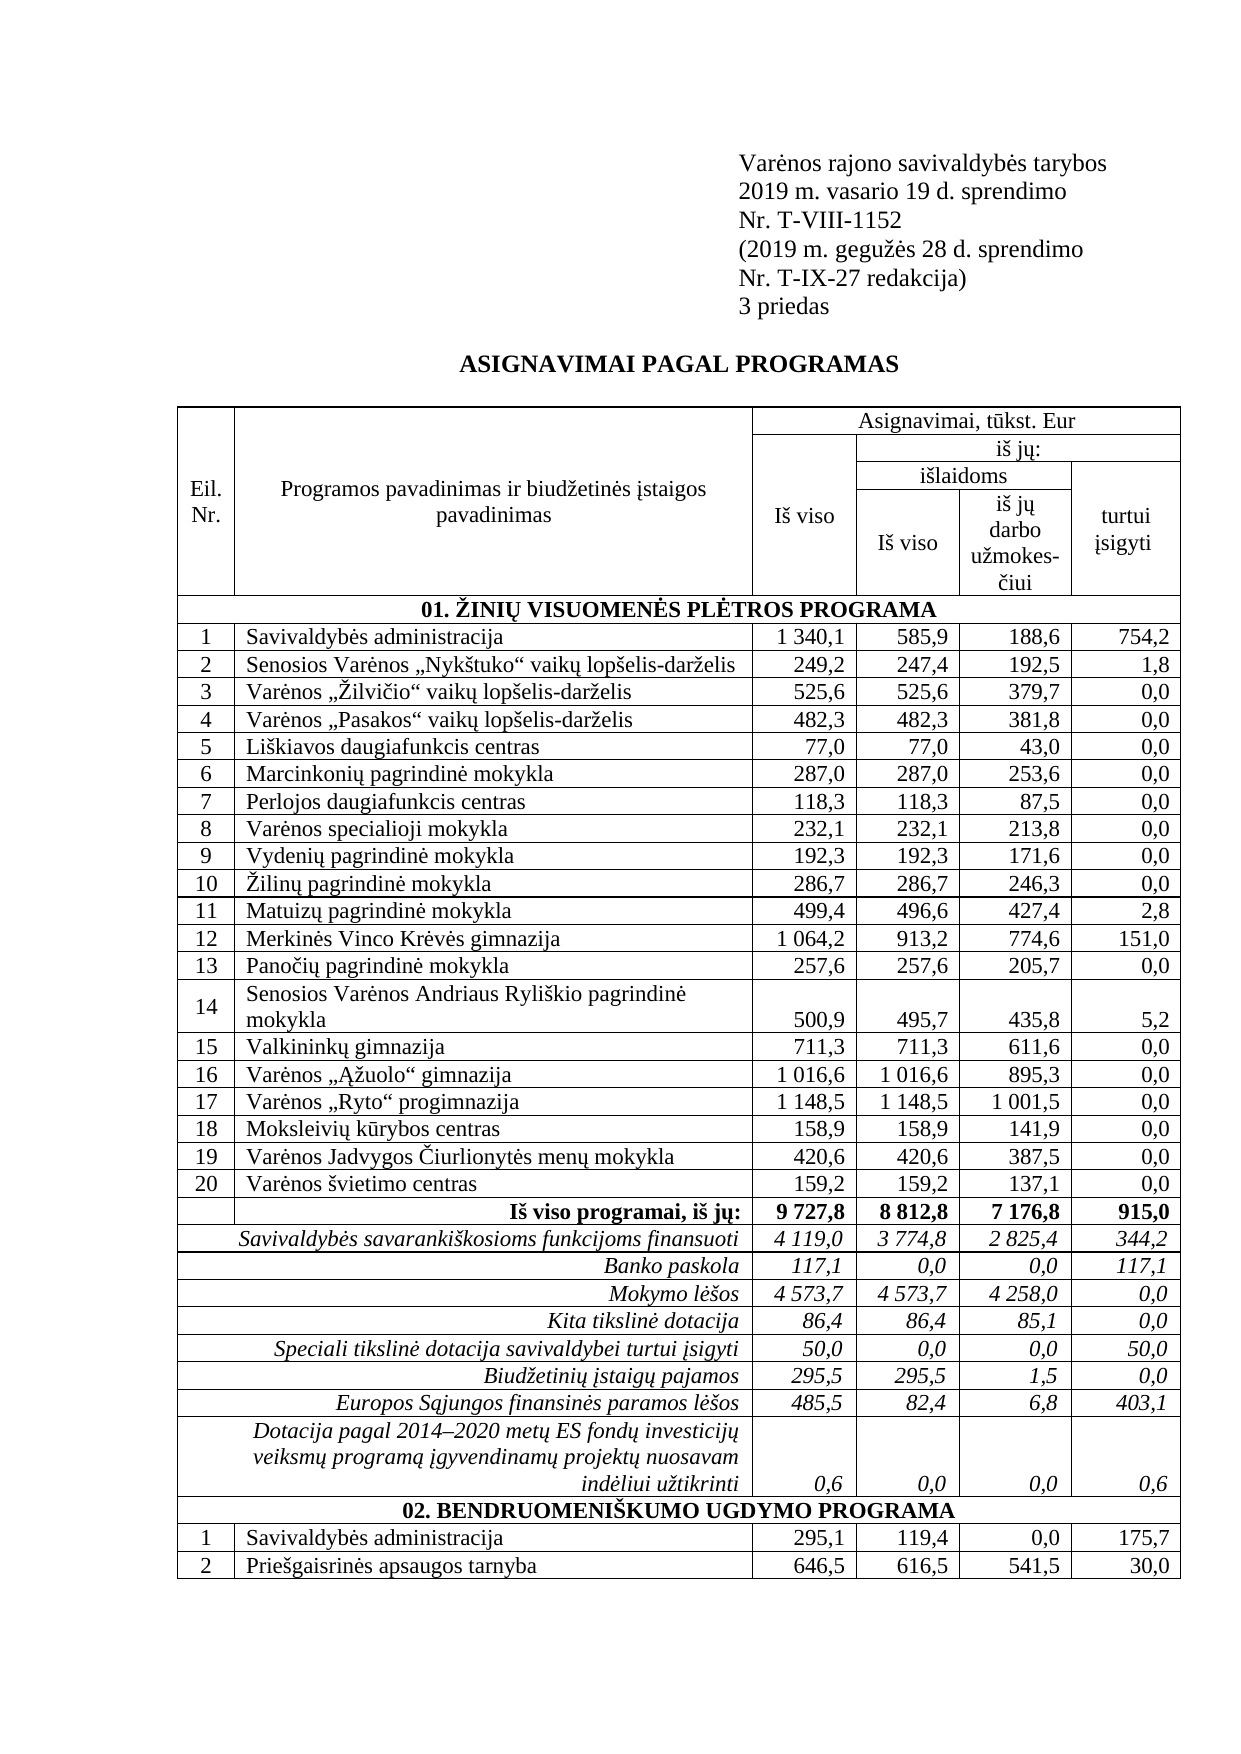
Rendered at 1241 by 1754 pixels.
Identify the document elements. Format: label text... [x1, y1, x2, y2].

table_cell 6 [178, 760, 234, 787]
table_cell 0,0 [1072, 706, 1180, 732]
table_cell 1 148,5 [857, 1088, 959, 1114]
table_cell Speciali tikslinė dotacija savivaldybei turtui įsigyti [178, 1335, 752, 1361]
table_cell 9 727,8 [753, 1198, 856, 1224]
table_cell 3 [178, 678, 234, 704]
table_cell 10 [178, 870, 234, 896]
table_cell 0,0 [1072, 1033, 1180, 1060]
table_cell 1,8 [1072, 651, 1180, 677]
table_cell 87,5 [960, 788, 1071, 814]
table_cell Varėnos švietimo centras [235, 1170, 752, 1197]
table_cell 913,2 [857, 925, 959, 951]
table_cell 295,5 [857, 1362, 959, 1388]
table_cell Žilinų pagrindinė mokykla [235, 870, 752, 896]
table_cell 15 [178, 1033, 234, 1060]
table_cell 0,0 [1072, 1116, 1180, 1142]
table_cell 286,7 [753, 870, 856, 896]
table_cell Priešgaisrinės apsaugos tarnyba [235, 1552, 752, 1578]
table_cell 117,1 [753, 1253, 856, 1279]
table_cell 118,3 [753, 788, 856, 814]
table_cell 192,5 [960, 651, 1071, 677]
table_cell 82,4 [857, 1390, 959, 1416]
table_cell 9 [178, 843, 234, 869]
table_cell 3 774,8 [857, 1225, 959, 1251]
table_cell Varėnos „Ąžuolo“ gimnazija [235, 1061, 752, 1087]
table_cell 616,5 [857, 1552, 959, 1578]
table_cell 427,4 [960, 898, 1071, 924]
table_cell 1 016,6 [857, 1061, 959, 1087]
table_cell 119,4 [857, 1524, 959, 1551]
table_cell 381,8 [960, 706, 1071, 732]
table_cell 6,8 [960, 1390, 1071, 1416]
table_cell 1,5 [960, 1362, 1071, 1388]
table_cell 495,7 [857, 980, 959, 1032]
table_cell 0,0 [960, 1253, 1071, 1279]
table_cell Kita tikslinė dotacija [178, 1307, 752, 1334]
text Nr. T-VIII-1152 [738, 205, 1181, 234]
text (2019 m. gegužės 28 d. sprendimo [738, 234, 1181, 263]
table_cell 646,5 [753, 1552, 856, 1578]
table_cell Varėnos specialioji mokykla [235, 815, 752, 842]
table_cell 496,6 [857, 898, 959, 924]
table_header Asignavimai, tūkst. Eur [753, 408, 1180, 434]
table_cell 485,5 [753, 1390, 856, 1416]
table_cell 0,0 [857, 1417, 959, 1496]
table_cell iš jų: [857, 435, 1180, 461]
table_cell Savivaldybės administracija [235, 1524, 752, 1551]
table_cell 4 258,0 [960, 1280, 1071, 1306]
table_cell 500,9 [753, 980, 856, 1032]
table_cell 0,0 [1072, 1307, 1180, 1334]
table_cell iš jų darbo užmokes-čiui [960, 490, 1071, 595]
table_cell 1 340,1 [753, 624, 856, 650]
table_cell 257,6 [753, 952, 856, 978]
table_cell 246,3 [960, 870, 1071, 896]
table_cell 287,0 [857, 760, 959, 787]
table_cell 525,6 [857, 678, 959, 704]
table_cell 192,3 [753, 843, 856, 869]
table_cell 01. ŽINIŲ VISUOMENĖS PLĖTROS PROGRAMA [178, 596, 1180, 622]
table_cell 86,4 [857, 1307, 959, 1334]
table_cell Merkinės Vinco Krėvės gimnazija [235, 925, 752, 951]
table_cell 141,9 [960, 1116, 1071, 1142]
table_cell 77,0 [857, 733, 959, 759]
table_cell Iš viso programai, iš jų: [235, 1198, 752, 1224]
table_cell 379,7 [960, 678, 1071, 704]
table_cell 232,1 [753, 815, 856, 842]
table_cell 0,0 [1072, 1280, 1180, 1306]
table_cell Biudžetinių įstaigų pajamos [178, 1362, 752, 1388]
table_cell 13 [178, 952, 234, 978]
table_cell Matuizų pagrindinė mokykla [235, 898, 752, 924]
table_cell 711,3 [857, 1033, 959, 1060]
text Varėnos rajono savivaldybės tarybos [738, 148, 1181, 176]
table_cell 137,1 [960, 1170, 1071, 1197]
table_cell 7 [178, 788, 234, 814]
table_cell 286,7 [857, 870, 959, 896]
table_cell 1 064,2 [753, 925, 856, 951]
table_cell 611,6 [960, 1033, 1071, 1060]
table_cell 1 001,5 [960, 1088, 1071, 1114]
table_cell Perlojos daugiafunkcis centras [235, 788, 752, 814]
table_cell 2 [178, 1552, 234, 1578]
table_cell 175,7 [1072, 1524, 1180, 1551]
table_cell [178, 1198, 234, 1224]
table_cell 5 [178, 733, 234, 759]
table_cell Valkininkų gimnazija [235, 1033, 752, 1060]
table_cell Varėnos „Ryto“ progimnazija [235, 1088, 752, 1114]
table_cell 0,0 [857, 1253, 959, 1279]
table_cell 0,0 [1072, 1088, 1180, 1114]
table_cell 0,6 [1072, 1417, 1180, 1496]
table_cell 249,2 [753, 651, 856, 677]
table_cell 0,0 [1072, 815, 1180, 842]
table_cell 482,3 [857, 706, 959, 732]
table_cell 77,0 [753, 733, 856, 759]
table_cell 43,0 [960, 733, 1071, 759]
table_cell 435,8 [960, 980, 1071, 1032]
table_cell Europos Sąjungos finansinės paramos lėšos [178, 1390, 752, 1416]
table_cell 0,0 [960, 1335, 1071, 1361]
table_cell Savivaldybės savarankiškosioms funkcijoms finansuoti [178, 1225, 752, 1251]
table_cell 2 825,4 [960, 1225, 1071, 1251]
table_cell Varėnos „Žilvičio“ vaikų lopšelis-darželis [235, 678, 752, 704]
table_cell 0,0 [1072, 788, 1180, 814]
table_cell Iš viso [753, 435, 856, 595]
table_cell 420,6 [753, 1143, 856, 1169]
table_cell Mokymo lėšos [178, 1280, 752, 1306]
table_cell 7 176,8 [960, 1198, 1071, 1224]
table_cell Iš viso [857, 490, 959, 595]
table_cell 295,1 [753, 1524, 856, 1551]
table_cell 5,2 [1072, 980, 1180, 1032]
table_cell 420,6 [857, 1143, 959, 1169]
table_cell 17 [178, 1088, 234, 1114]
table_cell Senosios Varėnos Andriaus Ryliškio pagrindinė mokykla [235, 980, 752, 1032]
table_cell 158,9 [753, 1116, 856, 1142]
table_cell 295,5 [753, 1362, 856, 1388]
table_cell 232,1 [857, 815, 959, 842]
table_cell Marcinkonių pagrindinė mokykla [235, 760, 752, 787]
table_cell Banko paskola [178, 1253, 752, 1279]
table_cell Dotacija pagal 2014–2020 metų ES fondų investicijų veiksmų programą įgyvendinamų projektų nuosavam indėliui užtikrinti [178, 1417, 752, 1496]
table_cell 117,1 [1072, 1253, 1180, 1279]
table_cell Moksleivių kūrybos centras [235, 1116, 752, 1142]
table_cell 0,0 [1072, 1143, 1180, 1169]
table_cell 0,0 [1072, 1362, 1180, 1388]
table_cell 4 [178, 706, 234, 732]
table_cell 499,4 [753, 898, 856, 924]
table_cell 0,0 [1072, 843, 1180, 869]
table_cell 711,3 [753, 1033, 856, 1060]
table_cell 387,5 [960, 1143, 1071, 1169]
table_cell 4 119,0 [753, 1225, 856, 1251]
table_cell 1 148,5 [753, 1088, 856, 1114]
table_cell 525,6 [753, 678, 856, 704]
text ASIGNAVIMAI PAGAL PROGRAMAS [177, 349, 1181, 378]
table_cell 0,0 [1072, 952, 1180, 978]
table_cell 8 [178, 815, 234, 842]
table_cell 0,0 [1072, 1061, 1180, 1087]
table_cell 1 [178, 1524, 234, 1551]
table_cell Varėnos „Pasakos“ vaikų lopšelis-darželis [235, 706, 752, 732]
table_cell 287,0 [753, 760, 856, 787]
table_cell 482,3 [753, 706, 856, 732]
table_cell 541,5 [960, 1552, 1071, 1578]
table_cell 0,6 [753, 1417, 856, 1496]
table_cell 0,0 [960, 1524, 1071, 1551]
table_cell 14 [178, 980, 234, 1032]
table_cell 4 573,7 [857, 1280, 959, 1306]
table_cell 0,0 [1072, 678, 1180, 704]
table_cell 18 [178, 1116, 234, 1142]
table_cell 585,9 [857, 624, 959, 650]
table_cell 344,2 [1072, 1225, 1180, 1251]
table_header Eil. Nr. [178, 408, 234, 595]
table_cell 247,4 [857, 651, 959, 677]
text 3 priedas [738, 291, 1181, 320]
table_cell Senosios Varėnos „Nykštuko“ vaikų lopšelis-darželis [235, 651, 752, 677]
table_cell 1 016,6 [753, 1061, 856, 1087]
table_cell 171,6 [960, 843, 1071, 869]
table_cell 158,9 [857, 1116, 959, 1142]
table_cell 2,8 [1072, 898, 1180, 924]
table_cell 50,0 [753, 1335, 856, 1361]
table_cell turtui įsigyti [1072, 462, 1180, 595]
table_cell Vydenių pagrindinė mokykla [235, 843, 752, 869]
table_cell Liškiavos daugiafunkcis centras [235, 733, 752, 759]
table_header Programos pavadinimas ir biudžetinės įstaigos pavadinimas [235, 408, 752, 595]
table_cell Savivaldybės administracija [235, 624, 752, 650]
table_cell 253,6 [960, 760, 1071, 787]
table_cell Varėnos Jadvygos Čiurlionytės menų mokykla [235, 1143, 752, 1169]
table_cell 0,0 [1072, 1170, 1180, 1197]
table_cell 188,6 [960, 624, 1071, 650]
table_cell 0,0 [1072, 870, 1180, 896]
table_cell 8 812,8 [857, 1198, 959, 1224]
table_cell 85,1 [960, 1307, 1071, 1334]
table_cell 30,0 [1072, 1552, 1180, 1578]
table_cell 19 [178, 1143, 234, 1169]
table_cell 2 [178, 651, 234, 677]
table_cell 0,0 [857, 1335, 959, 1361]
table_cell 20 [178, 1170, 234, 1197]
table_cell 118,3 [857, 788, 959, 814]
table_cell 205,7 [960, 952, 1071, 978]
table_cell 774,6 [960, 925, 1071, 951]
table_cell 12 [178, 925, 234, 951]
table_cell 257,6 [857, 952, 959, 978]
table_cell 50,0 [1072, 1335, 1180, 1361]
table_cell 192,3 [857, 843, 959, 869]
table_cell 11 [178, 898, 234, 924]
table_cell 159,2 [753, 1170, 856, 1197]
table_cell 0,0 [1072, 760, 1180, 787]
table_cell 159,2 [857, 1170, 959, 1197]
table_cell 02. BENDRUOMENIŠKUMO UGDYMO PROGRAMA [178, 1497, 1180, 1523]
table_cell 915,0 [1072, 1198, 1180, 1224]
table_cell 86,4 [753, 1307, 856, 1334]
table_cell 0,0 [1072, 733, 1180, 759]
table_cell 895,3 [960, 1061, 1071, 1087]
table_cell 213,8 [960, 815, 1071, 842]
table_cell 151,0 [1072, 925, 1180, 951]
table_cell Panočių pagrindinė mokykla [235, 952, 752, 978]
table_cell 1 [178, 624, 234, 650]
table_cell 754,2 [1072, 624, 1180, 650]
table_cell 403,1 [1072, 1390, 1180, 1416]
table_cell 16 [178, 1061, 234, 1087]
text 2019 m. vasario 19 d. sprendimo [738, 176, 1181, 205]
text Nr. T-IX-27 redakcija) [738, 263, 1181, 291]
table_cell 4 573,7 [753, 1280, 856, 1306]
table_cell išlaidoms [857, 462, 1071, 488]
table_cell 0,0 [960, 1417, 1071, 1496]
